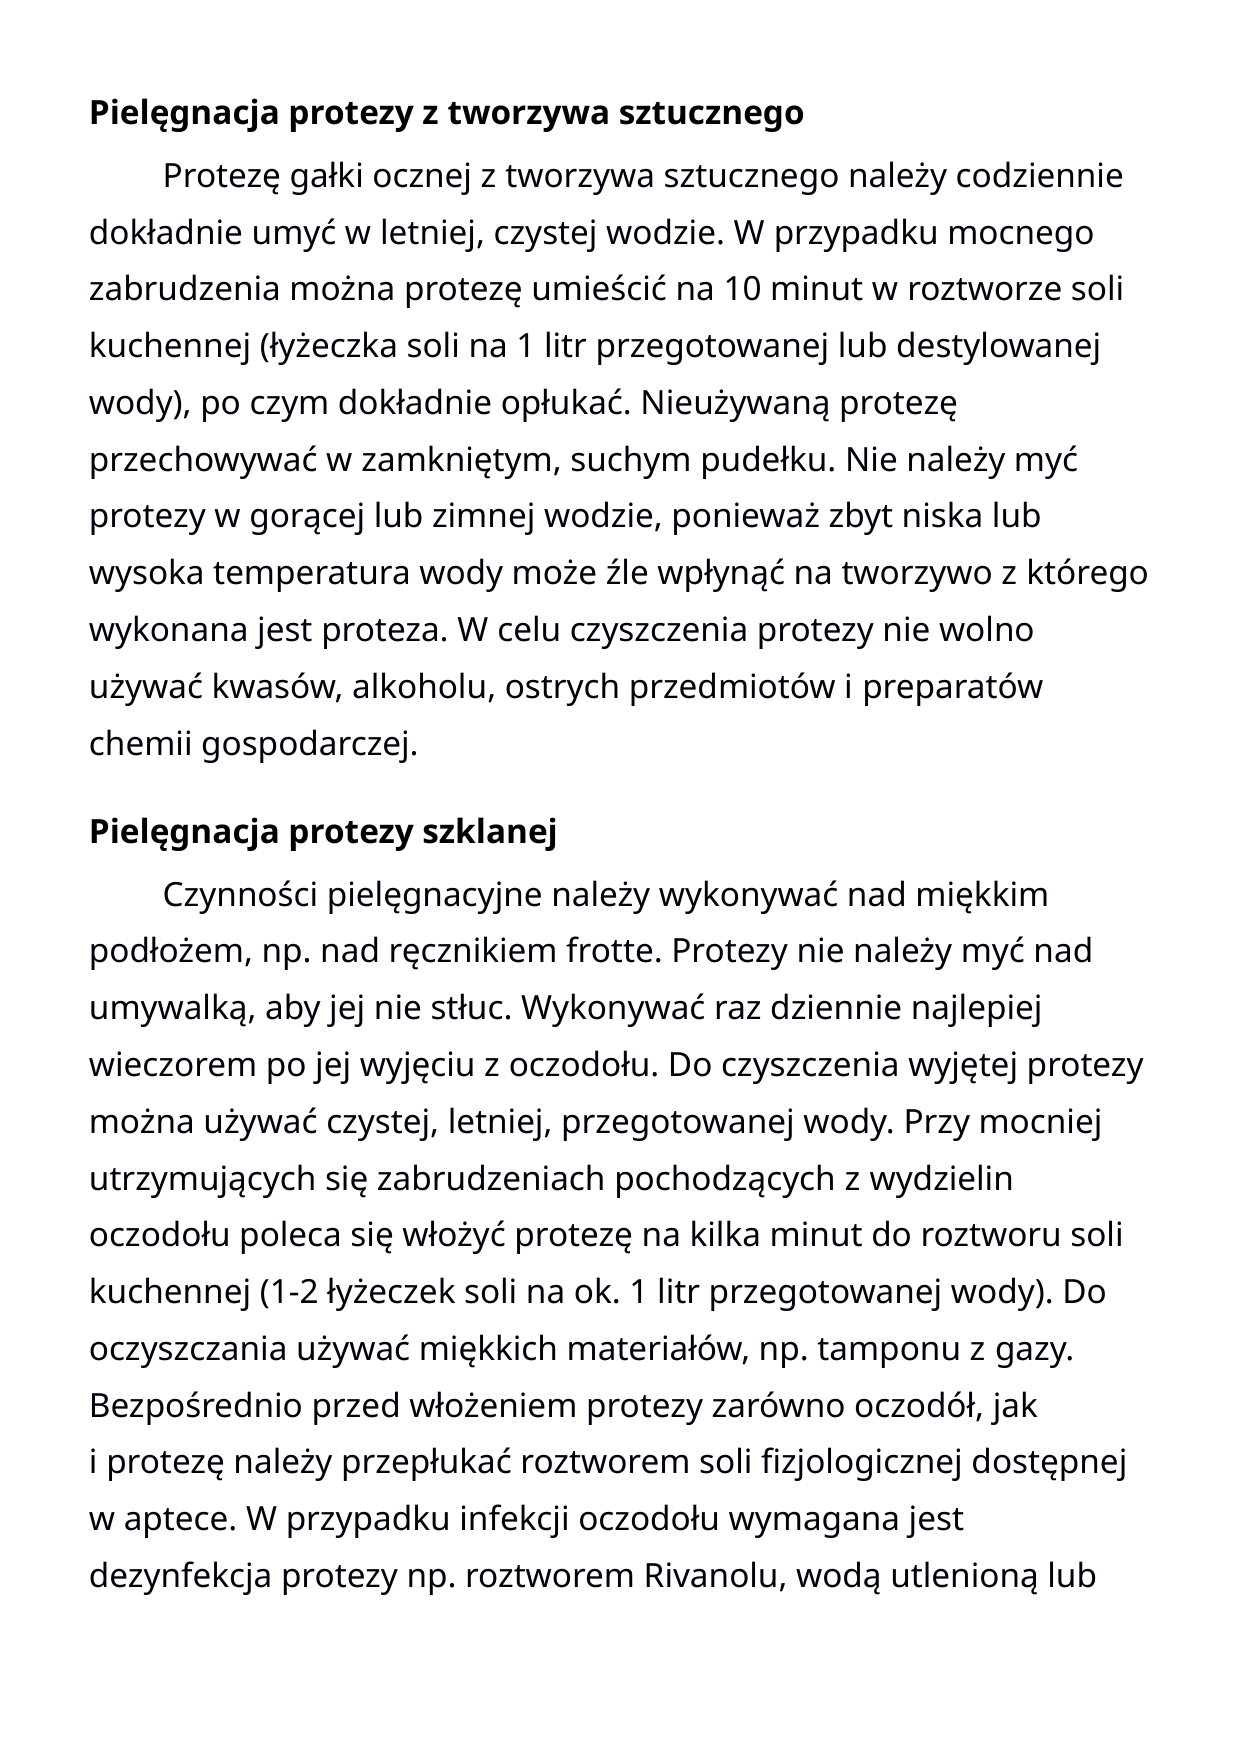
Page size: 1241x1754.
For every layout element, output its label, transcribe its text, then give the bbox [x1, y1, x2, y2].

subtitle Pielęgnacja protezy szklanej [89, 807, 1152, 853]
subtitle Pielęgnacja protezy z tworzywa sztucznego [89, 89, 1152, 134]
text Czynności pielęgnacyjne należy wykonywać nad miękkim podłożem, np. nad ręcznikiem frotte. Protezy nie należy myć nad umywalką, aby jej nie stłuc. Wykonywać raz dziennie najlepiej wieczorem po jej wyjęciu z oczodołu. Do czyszczenia wyjętej protezy można używać czystej, letniej, przegotowanej wody. Przy mocniej utrzymujących się zabrudzeniach pochodzących z wydzielin oczodołu poleca się włożyć protezę na kilka minut do roztworu soli kuchennej (1-2 łyżeczek soli na ok. 1 litr przegotowanej wody). Do oczyszczania używać miękkich materiałów, np. tamponu z gazy. Bezpośrednio przed włożeniem protezy zarówno oczodół, jak i protezę należy przepłukać roztworem soli fizjologicznej dostępnej w aptece. W przypadku infekcji oczodołu wymagana jest dezynfekcja protezy np. roztworem Rivanolu, wodą utlenioną lub [89, 870, 1152, 1597]
text Protezę gałki ocznej z tworzywa sztucznego należy codziennie dokładnie umyć w letniej, czystej wodzie. W przypadku mocnego zabrudzenia można protezę umieścić na 10 minut w roztworze soli kuchennej (łyżeczka soli na 1 litr przegotowanej lub destylowanej wody), po czym dokładnie opłukać. Nieużywaną protezę przechowywać w zamkniętym, suchym pudełku. Nie należy myć protezy w gorącej lub zimnej wodzie, ponieważ zbyt niska lub wysoka temperatura wody może źle wpłynąć na tworzywo z którego wykonana jest proteza. W celu czyszczenia protezy nie wolno używać kwasów, alkoholu, ostrych przedmiotów i preparatów chemii gospodarczej. [89, 152, 1152, 765]
